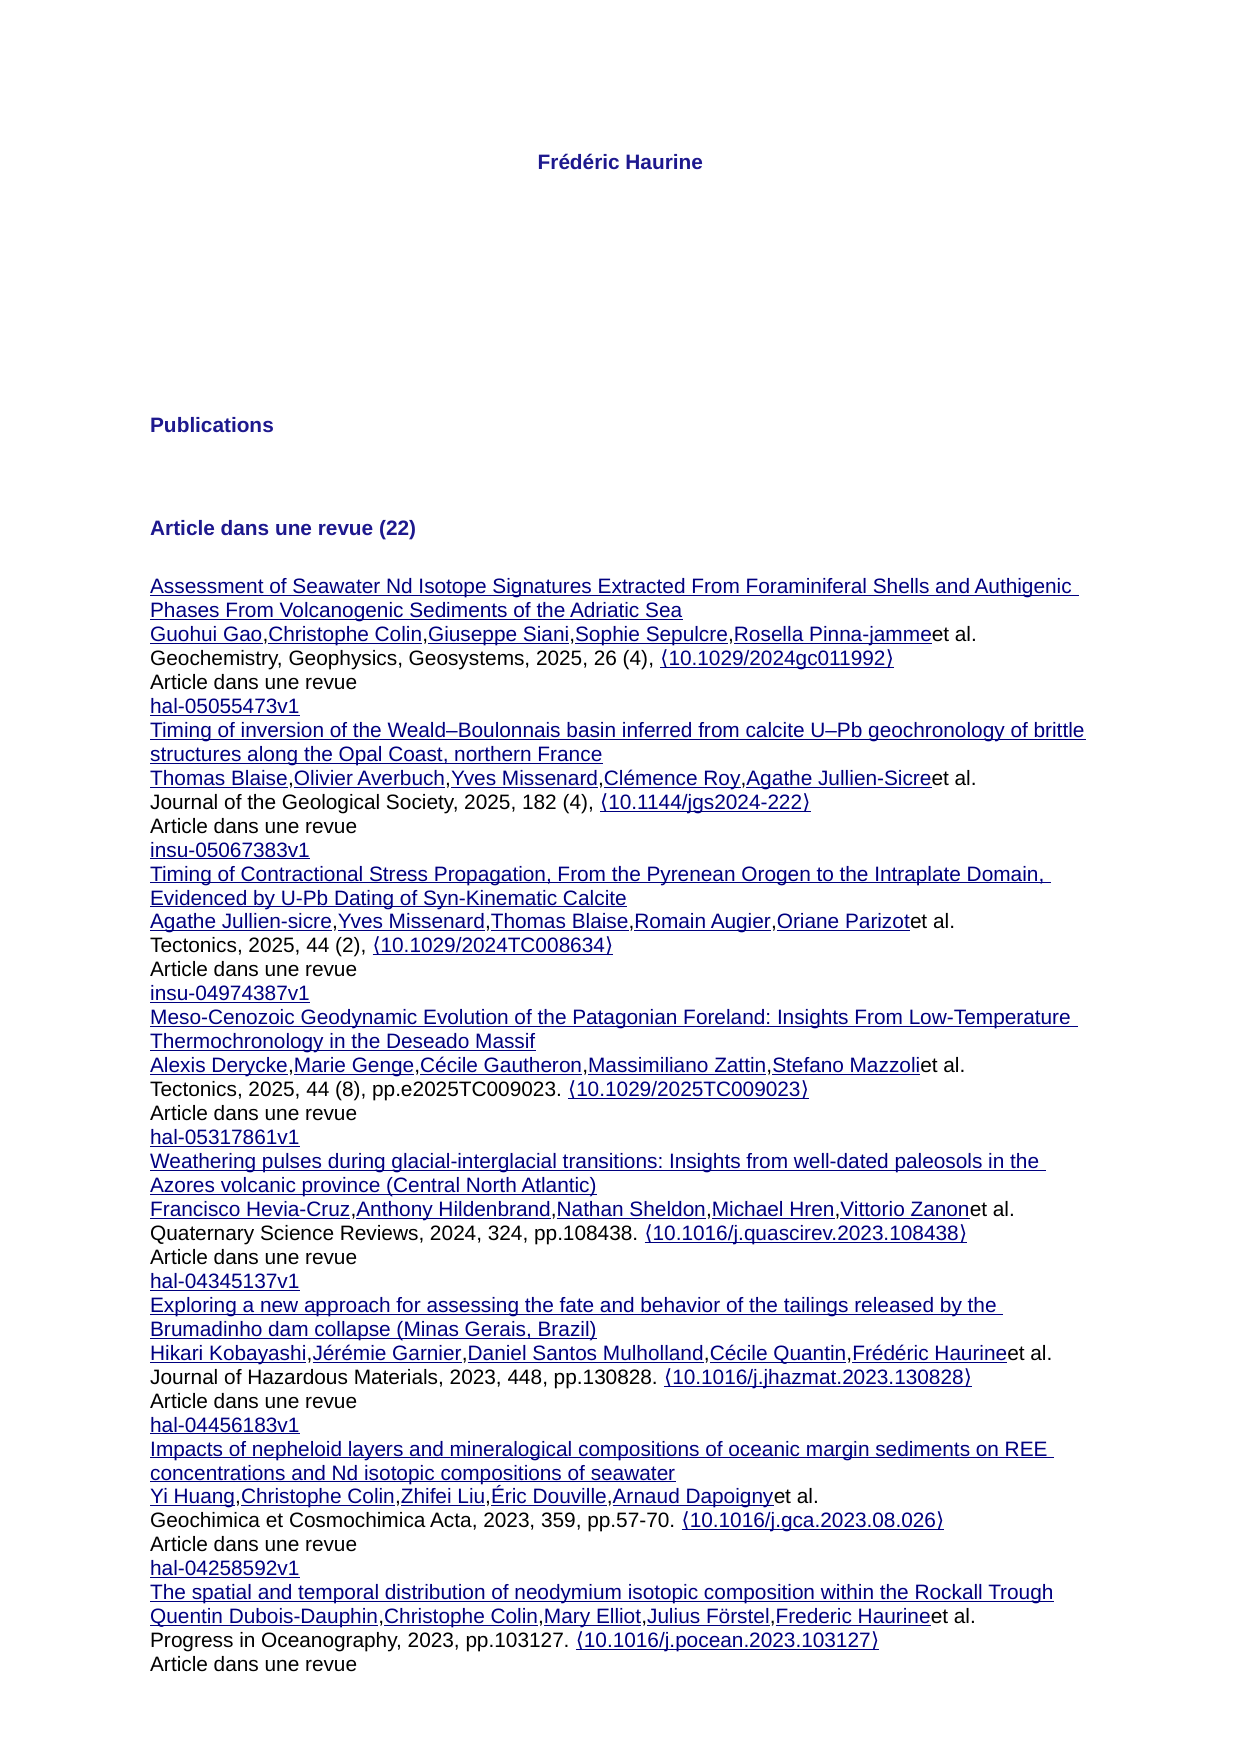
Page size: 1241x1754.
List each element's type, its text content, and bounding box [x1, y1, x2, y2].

table_cell Impacts of nepheloid layers and mineralogical compositions of oceanic margin sediments on REE concentrations and Nd isotopic compositions of seawater Yi Huang,Christophe Colin,Zhifei Liu,Éric Douville,Arnaud Dapoignyet al. Geochimica et Cosmochimica Acta, 2023, 359, pp.57-70. ⟨10.1016/j.gca.2023.08.026⟩ Article dans une revue hal-04258592v1 [150, 1436, 1090, 1580]
table_cell The spatial and temporal distribution of neodymium isotopic composition within the Rockall Trough Quentin Dubois-Dauphin,Christophe Colin,Mary Elliot,Julius Förstel,Frederic Haurineet al. Progress in Oceanography, 2023, pp.103127. ⟨10.1016/j.pocean.2023.103127⟩ Article dans une revue [150, 1580, 1090, 1676]
table_cell Timing of inversion of the Weald–Boulonnais basin inferred from calcite U–Pb geochronology of brittle structures along the Opal Coast, northern France Thomas Blaise,Olivier Averbuch,Yves Missenard,Clémence Roy,Agathe Jullien-Sicreet al. Journal of the Geological Society, 2025, 182 (4), ⟨10.1144/jgs2024-222⟩ Article dans une revue insu-05067383v1 [150, 718, 1090, 861]
table_cell Weathering pulses during glacial-interglacial transitions: Insights from well-dated paleosols in the Azores volcanic province (Central North Atlantic) Francisco Hevia-Cruz,Anthony Hildenbrand,Nathan Sheldon,Michael Hren,Vittorio Zanonet al. Quaternary Science Reviews, 2024, 324, pp.108438. ⟨10.1016/j.quascirev.2023.108438⟩ Article dans une revue hal-04345137v1 [150, 1149, 1090, 1293]
table_cell Exploring a new approach for assessing the fate and behavior of the tailings released by the Brumadinho dam collapse (Minas Gerais, Brazil) Hikari Kobayashi,Jérémie Garnier,Daniel Santos Mulholland,Cécile Quantin,Frédéric Haurineet al. Journal of Hazardous Materials, 2023, 448, pp.130828. ⟨10.1016/j.jhazmat.2023.130828⟩ Article dans une revue hal-04456183v1 [150, 1293, 1090, 1436]
table_header Assessment of Seawater Nd Isotope Signatures Extracted From Foraminiferal Shells and Authigenic Phases From Volcanogenic Sediments of the Adriatic Sea Guohui Gao,Christophe Colin,Giuseppe Siani,Sophie Sepulcre,Rosella Pinna‐jammeet al. Geochemistry, Geophysics, Geosystems, 2025, 26 (4), ⟨10.1029/2024gc011992⟩ Article dans une revue hal-05055473v1 [150, 574, 1090, 718]
table_cell Meso-Cenozoic Geodynamic Evolution of the Patagonian Foreland: Insights From Low-Temperature Thermochronology in the Deseado Massif Alexis Derycke,Marie Genge,Cécile Gautheron,Massimiliano Zattin,Stefano Mazzoliet al. Tectonics, 2025, 44 (8), pp.e2025TC009023. ⟨10.1029/2025TC009023⟩ Article dans une revue hal-05317861v1 [150, 1005, 1090, 1149]
subtitle Article dans une revue (22) [150, 516, 1090, 539]
table_cell Timing of Contractional Stress Propagation, From the Pyrenean Orogen to the Intraplate Domain, Evidenced by U‐Pb Dating of Syn‐Kinematic Calcite Agathe Jullien‐sicre,Yves Missenard,Thomas Blaise,Romain Augier,Oriane Parizotet al. Tectonics, 2025, 44 (2), ⟨10.1029/2024TC008634⟩ Article dans une revue insu-04974387v1 [150, 861, 1090, 1005]
subtitle Publications [150, 412, 1090, 436]
subtitle Frédéric Haurine [150, 150, 1090, 174]
